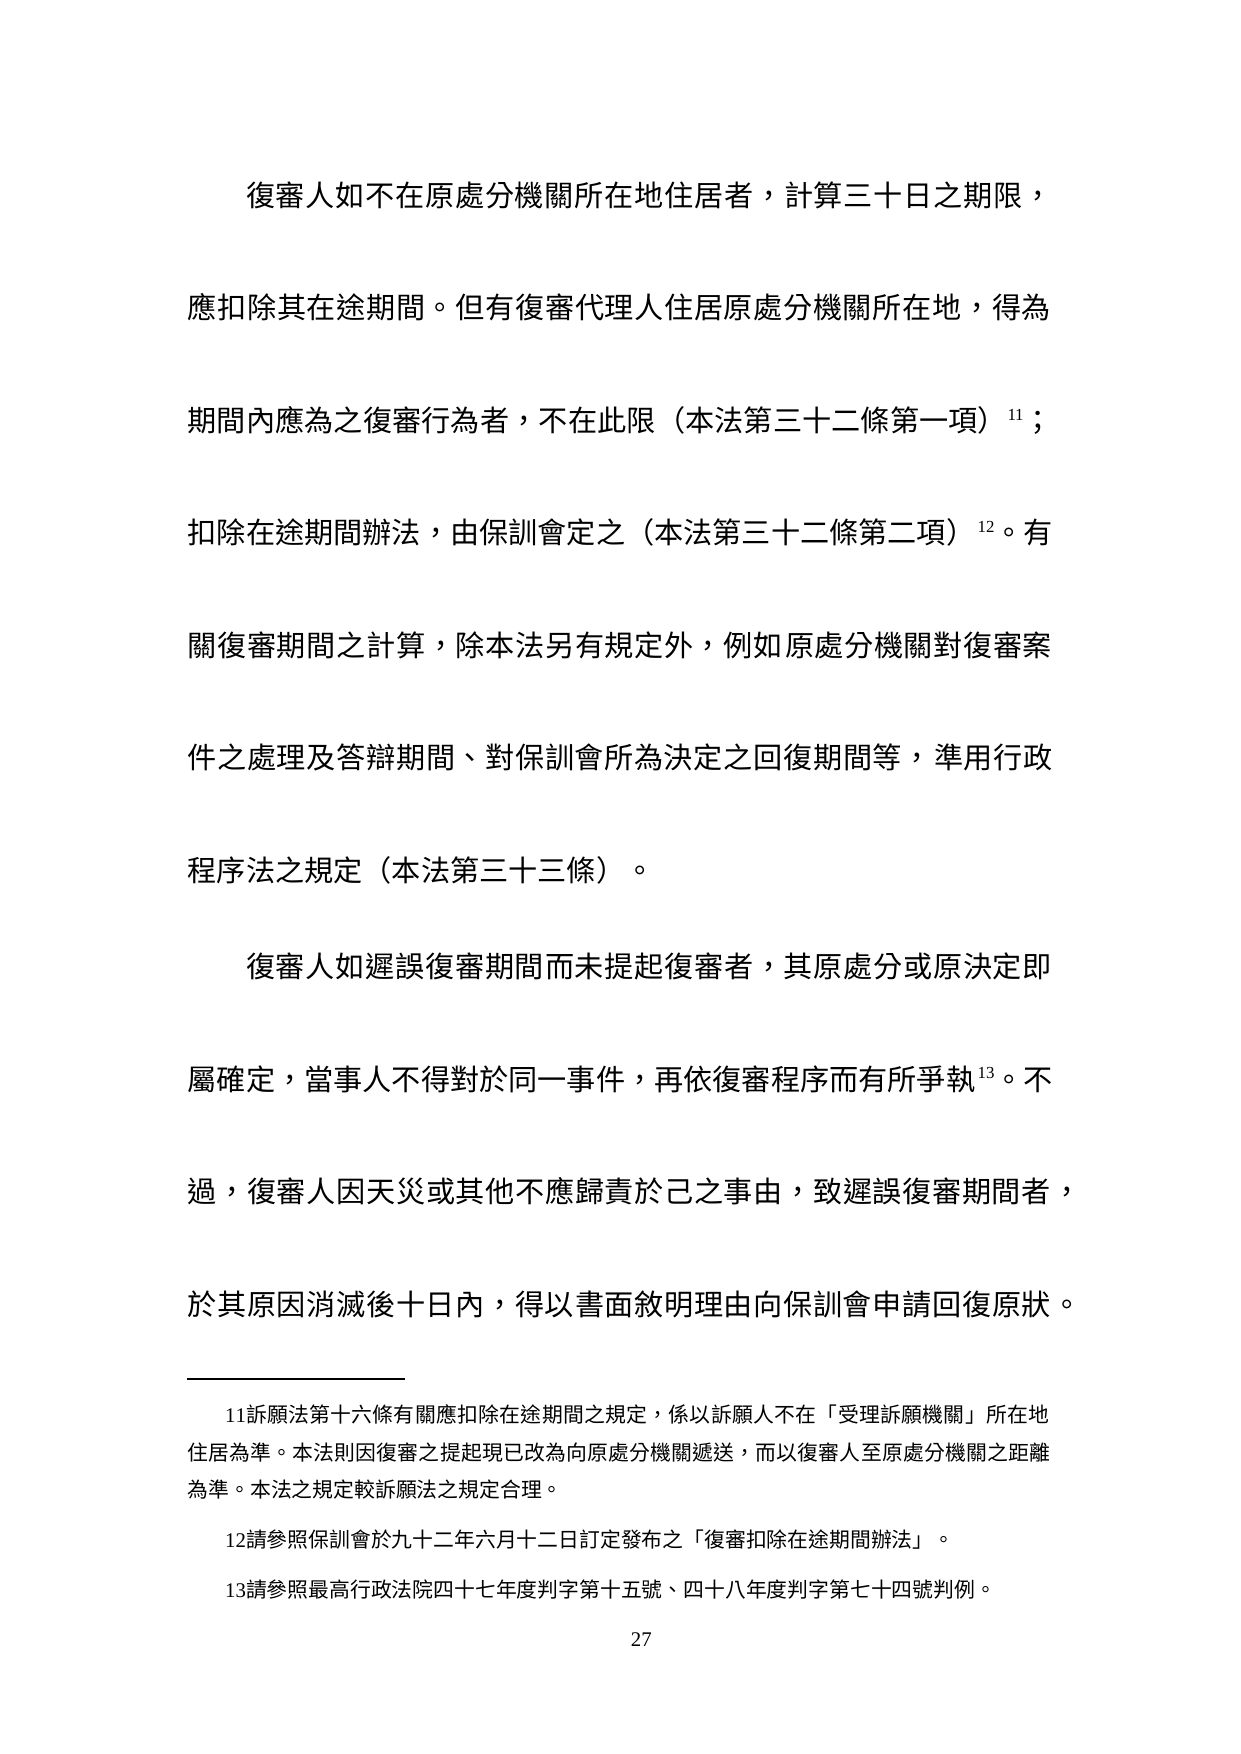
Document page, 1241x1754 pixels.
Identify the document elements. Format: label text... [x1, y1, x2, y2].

text 請參照最高行政法院四十七年度判字第十五號、四十八年度判字第七十四號判例。 [187, 1566, 1053, 1604]
text 復審人如遲誤復審期間而未提起復審者，其原處分或原決定即屬確定，當事人不得對於同一事件，再依復審程序而有所爭執。不過，復審人因天災或其他不應歸責於己之事由，致遲誤復審期間者，於其原因消滅後十日內，得以書面敘明理由向保訓會申請回復原狀。但遲誤復審期間已逾一年者，不得為之（本法第三十一條第一項）。所謂「其他不應歸責於己之事由」，乃指不能以人力抗拒或克服之事變或障礙而言，例如交通梗阻是。復審人申請回復原狀，應同時補行期間內應為之復審行為（本法第三十一條第二項）。 [187, 921, 1053, 1334]
text 訴願法第十六條有關應扣除在途期間之規定，係以訴願人不在「受理訴願機關」所在地住居為準。本法則因復審之提起現已改為向原處分機關遞送，而以復審人至原處分機關之距離為準。本法之規定較訴願法之規定合理。 [187, 1391, 1053, 1504]
text 請參照保訓會於九十二年六月十二日訂定發布之「復審扣除在途期間辦法」。 [187, 1516, 1053, 1554]
text 復審人如不在原處分機關所在地住居者，計算三十日之期限，應扣除其在途期間。但有復審代理人住居原處分機關所在地，得為期間內應為之復審行為者，不在此限（本法第三十二條第一項）；扣除在途期間辦法，由保訓會定之（本法第三十二條第二項）。有關復審期間之計算，除本法另有規定外，例如原處分機關對復審案件之處理及答辯期間、對保訓會所為決定之回復期間等，準用行政程序法之規定（本法第三十三條）。 [187, 150, 1053, 900]
